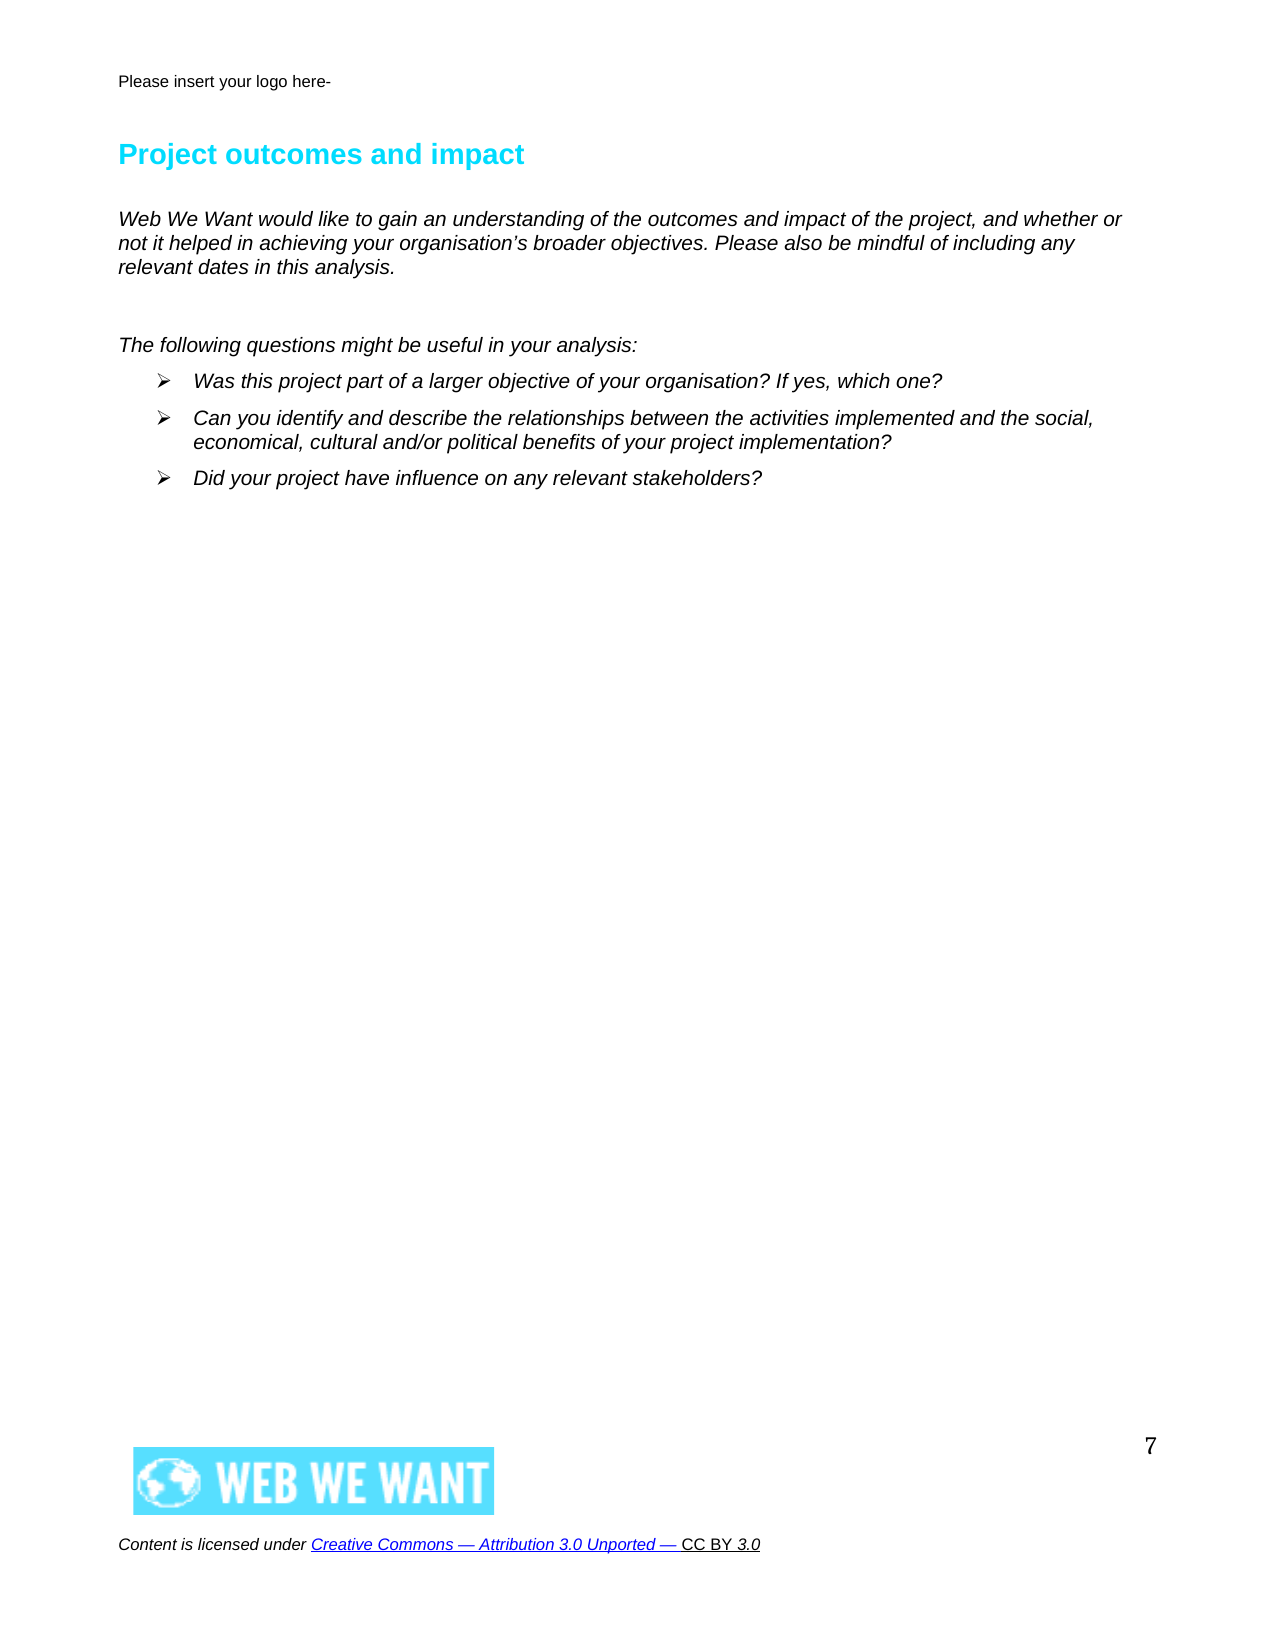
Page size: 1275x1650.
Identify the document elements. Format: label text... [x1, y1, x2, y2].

subtitle Project outcomes and impact [118, 137, 1157, 170]
text The following questions might be useful in your analysis: [118, 332, 1157, 356]
list Can you identify and describe the relationships between the activities implemented and the social, economical, cultural and/or political benefits of your project implementation? [156, 405, 1157, 453]
list Was this project part of a larger objective of your organisation? If yes, which one? [156, 369, 1157, 393]
picture [133, 1447, 495, 1515]
list Did your project have influence on any relevant stakeholders? [156, 466, 1157, 490]
text Web We Want would like to gain an understanding of the outcomes and impact of the project, and whether or not it helped in achieving your organisation’s broader objectives. Please also be mindful of including any relevant dates in this analysis. [118, 183, 1157, 279]
